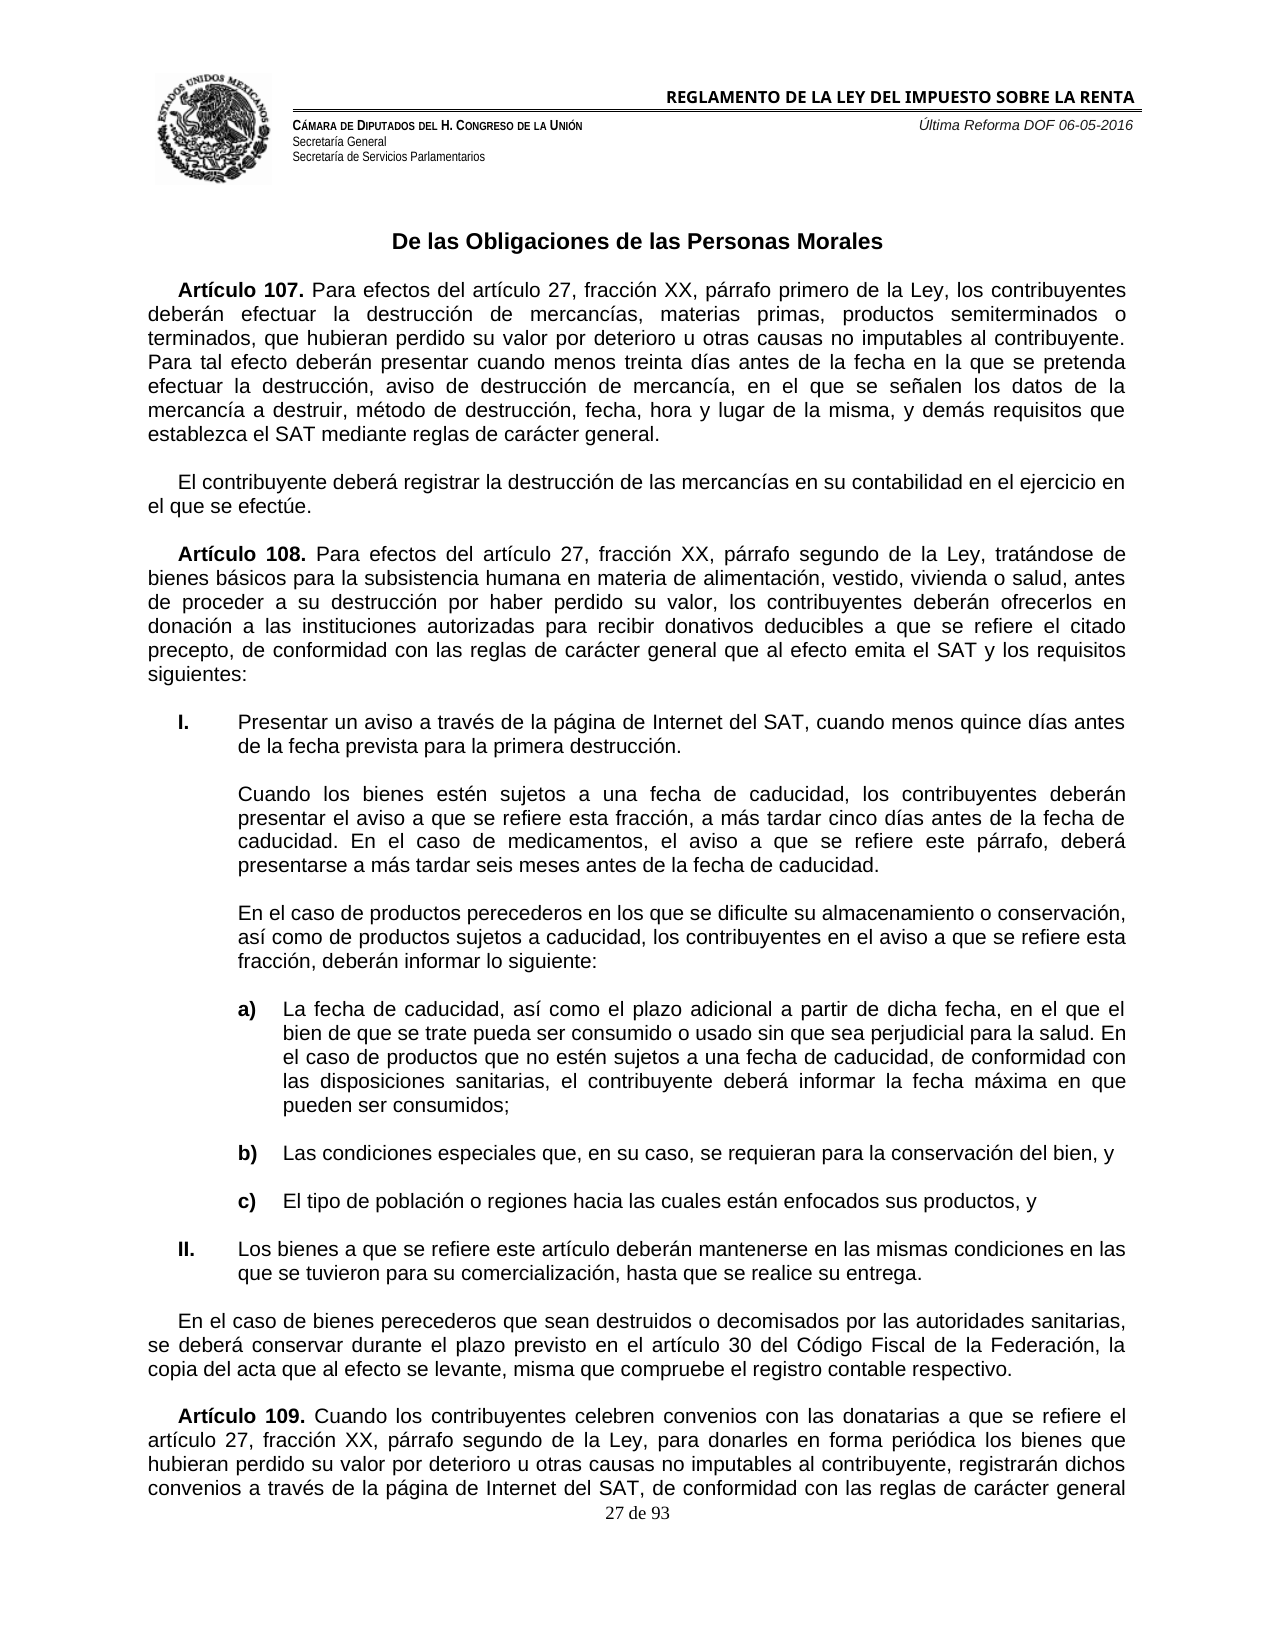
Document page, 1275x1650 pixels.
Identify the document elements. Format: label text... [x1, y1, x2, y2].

text Artículo 108. Para efectos del artículo 27, fracción XX, párrafo segundo de la Ley, tratándose de bienes básicos para la subsistencia humana en materia de alimentación, vestido, vivienda o salud, antes de proceder a su destrucción por haber perdido su valor, los contribuyentes deberán ofrecerlos en donación a las instituciones autorizadas para recibir donativos deducibles a que se refiere el citado precepto, de conformidad con las reglas de carácter general que al efecto emita el SAT y los requisitos siguientes: [148, 542, 1127, 686]
text b) Las condiciones especiales que, en su caso, se requieran para la conservación del bien, y [238, 1141, 1127, 1165]
text Artículo 107. Para efectos del artículo 27, fracción XX, párrafo primero de la Ley, los contribuyentes deberán efectuar la destrucción de mercancías, materias primas, productos semiterminados o terminados, que hubieran perdido su valor por deterioro u otras causas no imputables al contribuyente. Para tal efecto deberán presentar cuando menos treinta días antes de la fecha en la que se pretenda efectuar la destrucción, aviso de destrucción de mercancía, en el que se señalen los datos de la mercancía a destruir, método de destrucción, fecha, hora y lugar de la misma, y demás requisitos que establezca el SAT mediante reglas de carácter general. [148, 278, 1127, 446]
text Cuando los bienes estén sujetos a una fecha de caducidad, los contribuyentes deberán presentar el aviso a que se refiere esta fracción, a más tardar cinco días antes de la fecha de caducidad. En el caso de medicamentos, el aviso a que se refiere este párrafo, deberá presentarse a más tardar seis meses antes de la fecha de caducidad. [178, 781, 1127, 877]
text En el caso de productos perecederos en los que se dificulte su almacenamiento o conservación, así como de productos sujetos a caducidad, los contribuyentes en el aviso a que se refiere esta fracción, deberán informar lo siguiente: [178, 901, 1127, 973]
text Artículo 109. Cuando los contribuyentes celebren convenios con las donatarias a que se refiere el artículo 27, fracción XX, párrafo segundo de la Ley, para donarles en forma periódica los bienes que hubieran perdido su valor por deterioro u otras causas no imputables al contribuyente, registrarán dichos convenios a través de la página de Internet del SAT, de conformidad con las reglas de carácter general [148, 1404, 1127, 1500]
text c) El tipo de población o regiones hacia las cuales están enfocados sus productos, y [238, 1189, 1127, 1213]
text En el caso de bienes perecederos que sean destruidos o decomisados por las autoridades sanitarias, se deberá conservar durante el plazo previsto en el artículo 30 del Código Fiscal de la Federación, la copia del acta que al efecto se levante, misma que compruebe el registro contable respectivo. [148, 1308, 1127, 1380]
text a) La fecha de caducidad, así como el plazo adicional a partir de dicha fecha, en el que el bien de que se trate pueda ser consumido o usado sin que sea perjudicial para la salud. En el caso de productos que no estén sujetos a una fecha de caducidad, de conformidad con las disposiciones sanitarias, el contribuyente deberá informar la fecha máxima en que pueden ser consumidos; [238, 997, 1127, 1117]
text De las Obligaciones de las Personas Morales [148, 228, 1127, 254]
text I. Presentar un aviso a través de la página de Internet del SAT, cuando menos quince días antes de la fecha prevista para la primera destrucción. [178, 709, 1127, 757]
text El contribuyente deberá registrar la destrucción de las mercancías en su contabilidad en el ejercicio en el que se efectúe. [148, 470, 1127, 518]
text II. Los bienes a que se refiere este artículo deberán mantenerse en las mismas condiciones en las que se tuvieron para su comercialización, hasta que se realice su entrega. [178, 1237, 1127, 1284]
